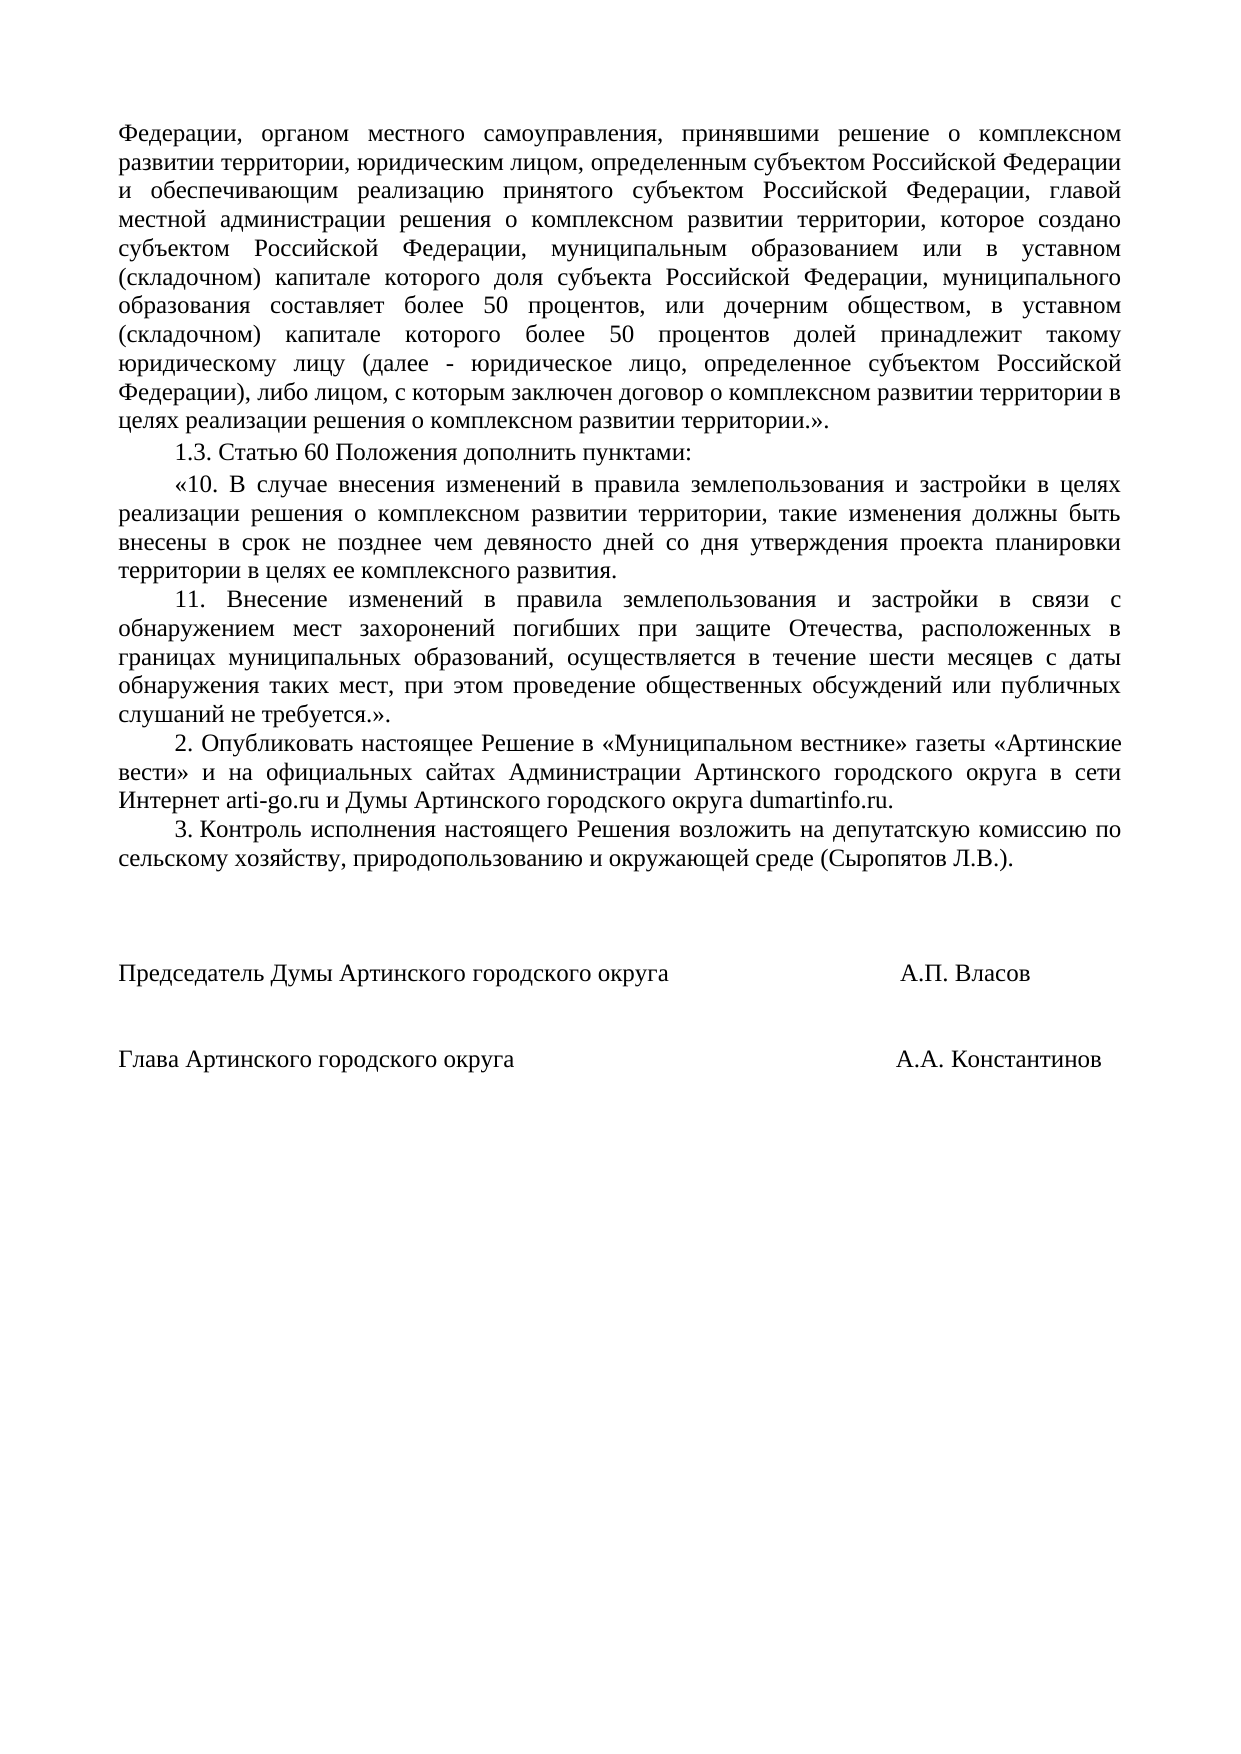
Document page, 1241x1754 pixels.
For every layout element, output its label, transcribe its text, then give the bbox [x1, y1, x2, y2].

text 3. Контроль исполнения настоящего Решения возложить на депутатскую комиссию по сельскому хозяйству, природопользованию и окружающей среде (Сыропятов Л.В.). [118, 814, 1122, 872]
text 11. Внесение изменений в правила землепользования и застройки в связи с обнаружением мест захоронений погибших при защите Отечества, расположенных в границах муниципальных образований, осуществляется в течение шести месяцев с даты обнаружения таких мест, при этом проведение общественных обсуждений или публичных слушаний не требуется.». [118, 584, 1122, 728]
text 1.3. Статью 60 Положения дополнить пунктами: [118, 437, 1122, 466]
text Глава Артинского городского округа А.А. Константинов [118, 1044, 1122, 1073]
text «10. В случае внесения изменений в правила землепользования и застройки в целях реализации решения о комплексном развитии территории, такие изменения должны быть внесены в срок не позднее чем девяносто дней со дня утверждения проекта планировки территории в целях ее комплексного развития. [118, 469, 1122, 584]
text Председатель Думы Артинского городского округа А.П. Власов [118, 958, 1122, 987]
text 2. Опубликовать настоящее Решение в «Муниципальном вестнике» газеты «Артинские вести» и на официальных сайтах Администрации Артинского городского округа в сети Интернет arti-go.ru и Думы Артинского городского округа dumartinfo.ru. [118, 728, 1123, 814]
text Федерации, органом местного самоуправления, принявшими решение о комплексном развитии территории, юридическим лицом, определенным субъектом Российской Федерации и обеспечивающим реализацию принятого субъектом Российской Федерации, главой местной администрации решения о комплексном развитии территории, которое создано субъектом Российской Федерации, муниципальным образованием или в уставном (складочном) капитале которого доля субъекта Российской Федерации, муниципального образования составляет более 50 процентов, или дочерним обществом, в уставном (складочном) капитале которого более 50 процентов долей принадлежит такому юридическому лицу (далее - юридическое лицо, определенное субъектом Российской Федерации), либо лицом, с которым заключен договор о комплексном развитии территории в целях реализации решения о комплексном развитии территории.». [118, 118, 1122, 434]
